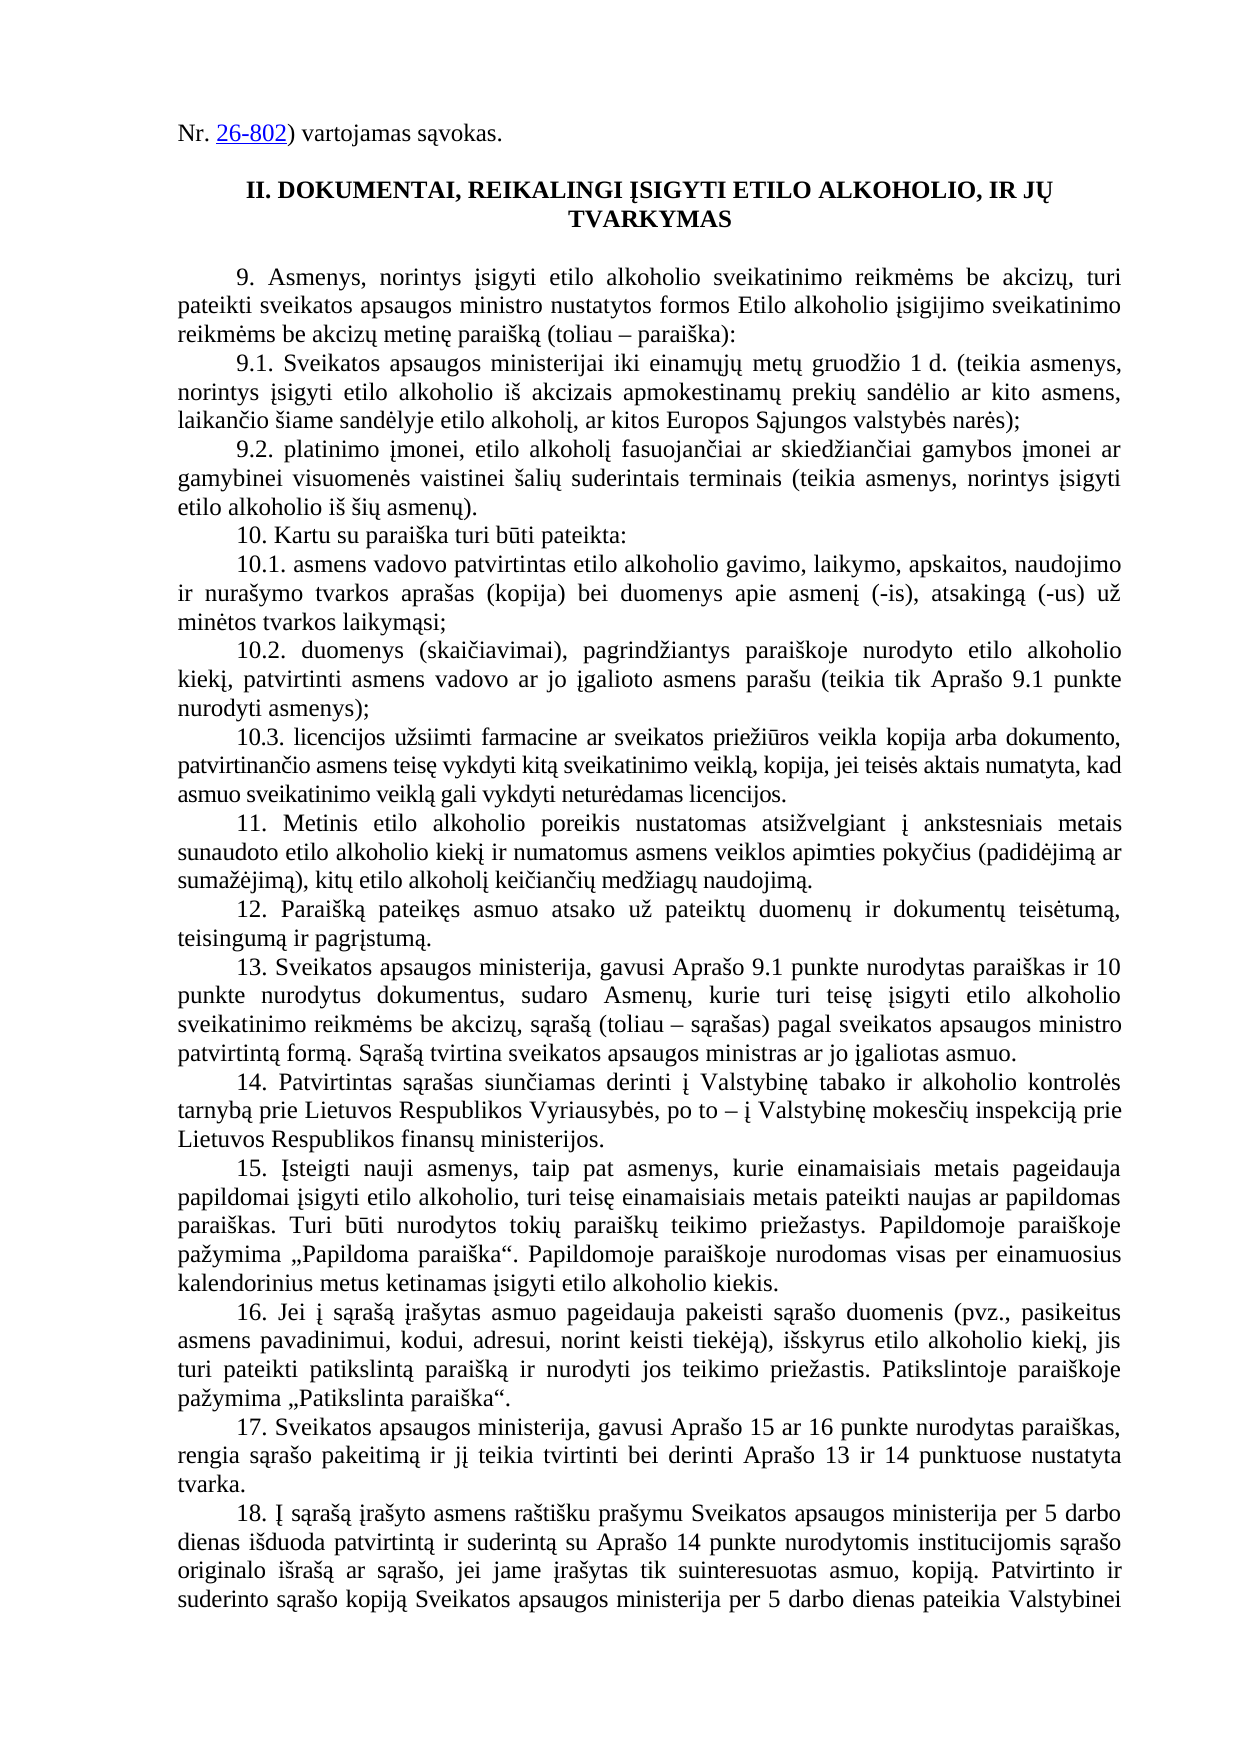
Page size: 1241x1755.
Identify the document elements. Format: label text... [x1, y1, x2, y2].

text 10.2. duomenys (skaičiavimai), pagrindžiantys paraiškoje nurodyto etilo alkoholio kiekį, patvirtinti asmens vadovo ar jo įgalioto asmens parašu (teikia tik Aprašo 9.1 punkte nurodyti asmenys); [177, 636, 1122, 722]
text 16. Jei į sąrašą įrašytas asmuo pageidauja pakeisti sąrašo duomenis (pvz., pasikeitus asmens pavadinimui, kodui, adresui, norint keisti tiekėją), išskyrus etilo alkoholio kiekį, jis turi pateikti patikslintą paraišką ir nurodyti jos teikimo priežastis. Patikslintoje paraiškoje pažymima „Patikslinta paraiška“. [177, 1297, 1122, 1412]
text II. DOKUMENTAI, REIKALINGI ĮSIGYTI ETILO ALKOHOLIO, IR JŲ TVARKYMAS [177, 176, 1122, 233]
text 15. Įsteigti nauji asmenys, taip pat asmenys, kurie einamaisiais metais pageidauja papildomai įsigyti etilo alkoholio, turi teisę einamaisiais metais pateikti naujas ar papildomas paraiškas. Turi būti nurodytos tokių paraiškų teikimo priežastys. Papildomoje paraiškoje pažymima „Papildoma paraiška“. Papildomoje paraiškoje nurodomas visas per einamuosius kalendorinius metus ketinamas įsigyti etilo alkoholio kiekis. [177, 1153, 1122, 1297]
text 11. Metinis etilo alkoholio poreikis nustatomas atsižvelgiant į ankstesniais metais sunaudoto etilo alkoholio kiekį ir numatomus asmens veiklos apimties pokyčius (padidėjimą ar sumažėjimą), kitų etilo alkoholį keičiančių medžiagų naudojimą. [177, 808, 1122, 894]
text 14. Patvirtintas sąrašas siunčiamas derinti į Valstybinę tabako ir alkoholio kontrolės tarnybą prie Lietuvos Respublikos Vyriausybės, po to – į Valstybinę mokesčių inspekciją prie Lietuvos Respublikos finansų ministerijos. [177, 1067, 1122, 1153]
text 13. Sveikatos apsaugos ministerija, gavusi Aprašo 9.1 punkte nurodytas paraiškas ir 10 punkte nurodytus dokumentus, sudaro Asmenų, kurie turi teisę įsigyti etilo alkoholio sveikatinimo reikmėms be akcizų, sąrašą (toliau – sąrašas) pagal sveikatos apsaugos ministro patvirtintą formą. Sąrašą tvirtina sveikatos apsaugos ministras ar jo įgaliotas asmuo. [177, 952, 1122, 1067]
text 10.1. asmens vadovo patvirtintas etilo alkoholio gavimo, laikymo, apskaitos, naudojimo ir nurašymo tvarkos aprašas (kopija) bei duomenys apie asmenį (-is), atsakingą (-us) už minėtos tvarkos laikymąsi; [177, 549, 1122, 636]
text Nr. 26-802) vartojamas sąvokas. [177, 118, 1122, 147]
text 9.1. Sveikatos apsaugos ministerijai iki einamųjų metų gruodžio 1 d. (teikia asmenys, norintys įsigyti etilo alkoholio iš akcizais apmokestinamų prekių sandėlio ar kito asmens, laikančio šiame sandėlyje etilo alkoholį, ar kitos Europos Sąjungos valstybės narės); [177, 348, 1122, 434]
text 12. Paraišką pateikęs asmuo atsako už pateiktų duomenų ir dokumentų teisėtumą, teisingumą ir pagrįstumą. [177, 894, 1122, 952]
text 10. Kartu su paraiška turi būti pateikta: [177, 521, 1122, 549]
text 10.3. licencijos užsiimti farmacine ar sveikatos priežiūros veikla kopija arba dokumento, patvirtinančio asmens teisę vykdyti kitą sveikatinimo veiklą, kopija, jei teisės aktais numatyta, kad asmuo sveikatinimo veiklą gali vykdyti neturėdamas licencijos. [177, 722, 1122, 808]
text 9.2. platinimo įmonei, etilo alkoholį fasuojančiai ar skiedžiančiai gamybos įmonei ar gamybinei visuomenės vaistinei šalių suderintais terminais (teikia asmenys, norintys įsigyti etilo alkoholio iš šių asmenų). [177, 434, 1122, 521]
text 17. Sveikatos apsaugos ministerija, gavusi Aprašo 15 ar 16 punkte nurodytas paraiškas, rengia sąrašo pakeitimą ir jį teikia tvirtinti bei derinti Aprašo 13 ir 14 punktuose nustatyta tvarka. [177, 1412, 1122, 1498]
text 18. Į sąrašą įrašyto asmens raštišku prašymu Sveikatos apsaugos ministerija per 5 darbo dienas išduoda patvirtintą ir suderintą su Aprašo 14 punkte nurodytomis institucijomis sąrašo originalo išrašą ar sąrašo, jei jame įrašytas tik suinteresuotas asmuo, kopiją. Patvirtinto ir suderinto sąrašo kopiją Sveikatos apsaugos ministerija per 5 darbo dienas pateikia Valstybinei [177, 1498, 1122, 1613]
text 9. Asmenys, norintys įsigyti etilo alkoholio sveikatinimo reikmėms be akcizų, turi pateikti sveikatos apsaugos ministro nustatytos formos Etilo alkoholio įsigijimo sveikatinimo reikmėms be akcizų metinę paraišką (toliau – paraiška): [177, 262, 1122, 348]
